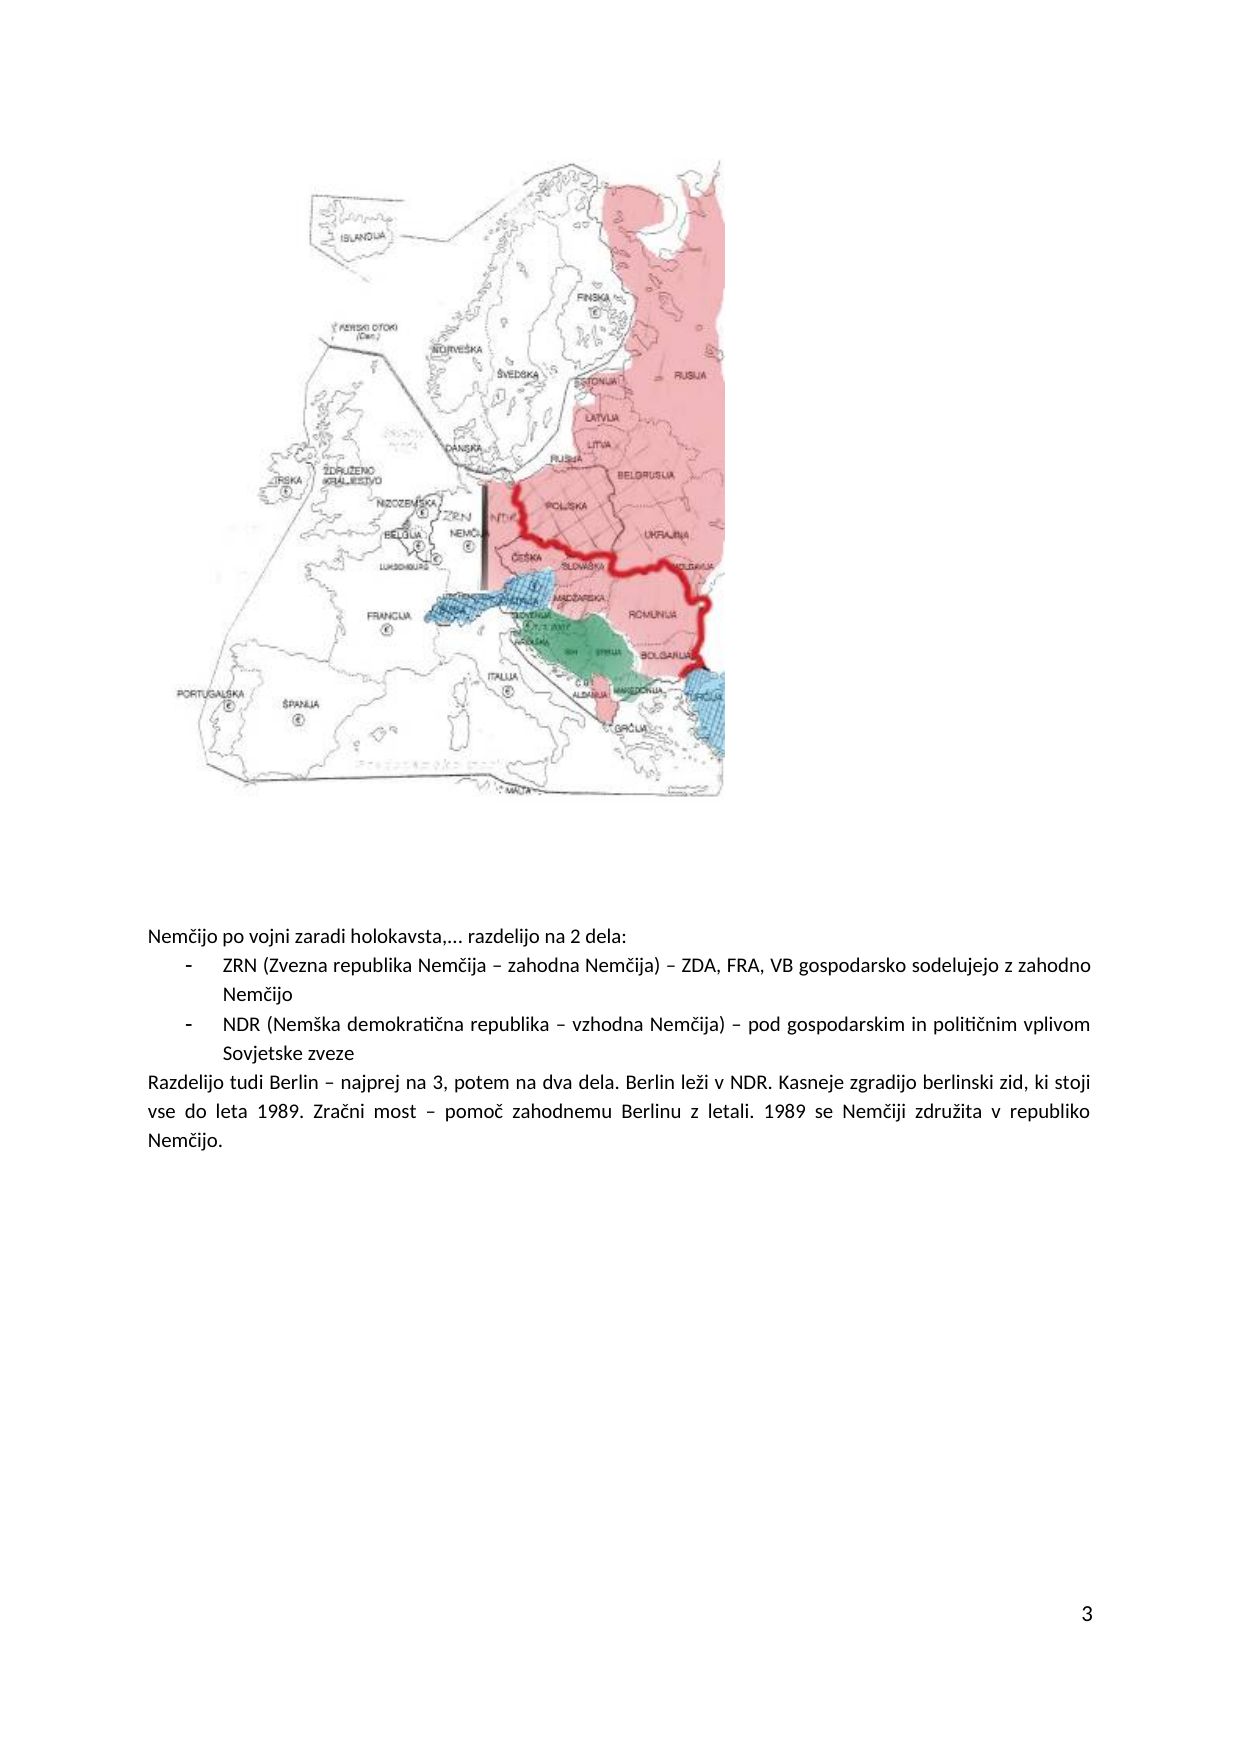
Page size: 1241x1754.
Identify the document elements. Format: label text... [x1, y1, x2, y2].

picture [147, 147, 725, 803]
list ZRN (Zvezna republika Nemčija – zahodna Nemčija) – ZDA, FRA, VB gospodarsko sodelujejo z zahodno Nemčijo [185, 952, 1093, 1007]
list NDR (Nemška demokratična republika – vzhodna Nemčija) – pod gospodarskim in političnim vplivom Sovjetske zveze [185, 1011, 1093, 1065]
text Razdelijo tudi Berlin – najprej na 3, potem na dva dela. Berlin leži v NDR. Kasneje zgradijo berlinski zid, ki stoji vse do leta 1989. Zračni most – pomoč zahodnemu Berlinu z letali. 1989 se Nemčiji združita v republiko Nemčijo. [148, 1069, 1093, 1153]
text Nemčijo po vojni zaradi holokavsta,... razdelijo na 2 dela: [148, 923, 1093, 949]
